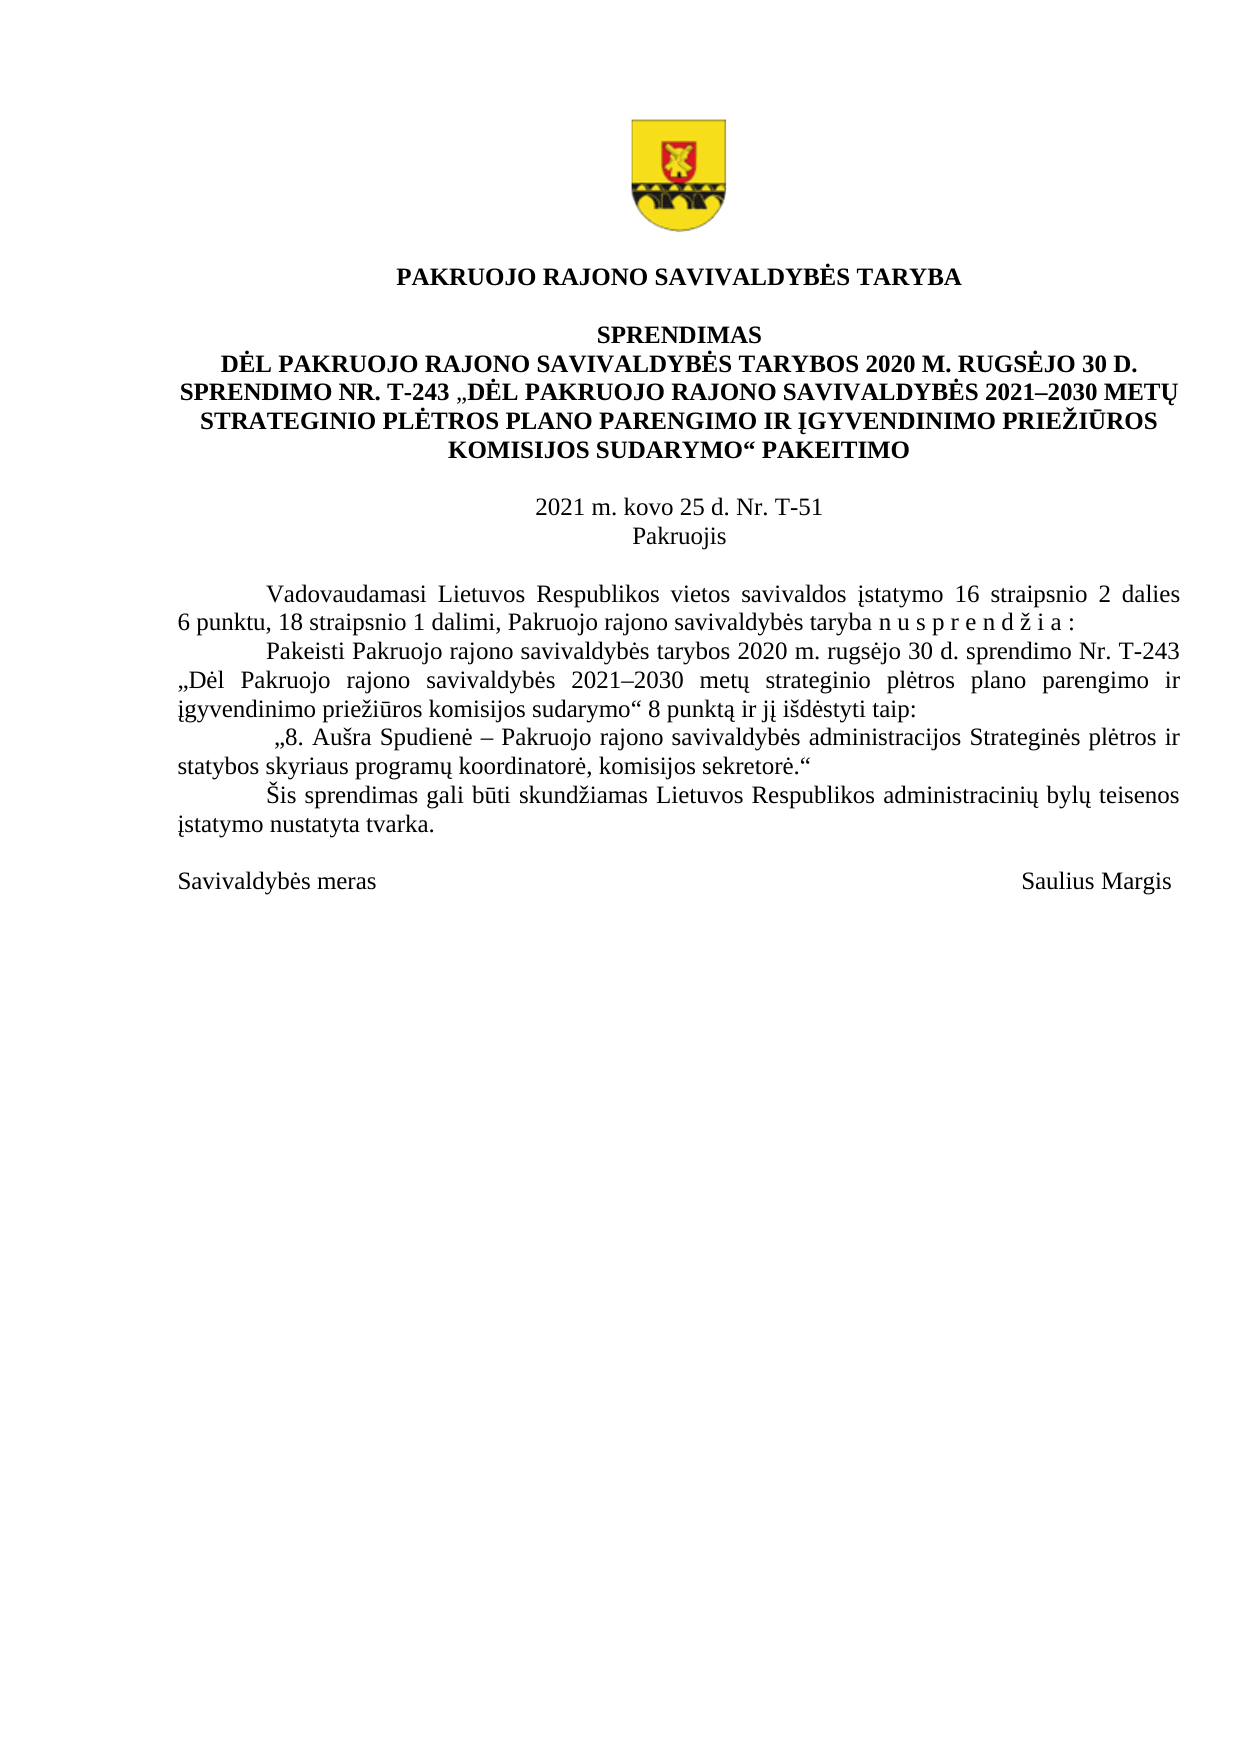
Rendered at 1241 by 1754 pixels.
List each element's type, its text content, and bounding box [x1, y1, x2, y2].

text Pakruojis [177, 521, 1181, 550]
list „8. Aušra Spudienė – Pakruojo rajono savivaldybės administracijos Strateginės plėtros ir statybos skyriaus programų koordinatorė, komisijos sekretorė.“ [177, 722, 1181, 780]
text Pakeisti Pakruojo rajono savivaldybės tarybos 2020 m. rugsėjo 30 d. sprendimo Nr. T-243 „Dėl Pakruojo rajono savivaldybės 2021–2030 metų strateginio plėtros plano parengimo ir įgyvendinimo priežiūros komisijos sudarymo“ 8 punktą ir jį išdėstyti taip: [177, 636, 1181, 722]
text PAKRUOJO RAJONO SAVIVALDYBĖS TARYBA [177, 262, 1181, 291]
text Savivaldybės meras Saulius Margis [177, 866, 1181, 895]
text DĖL PAKRUOJO RAJONO SAVIVALDYBĖS TARYBOS 2020 M. RUGSĖJO 30 D. SPRENDIMO NR. T-243 „DĖL PAKRUOJO RAJONO SAVIVALDYBĖS 2021–2030 METŲ STRATEGINIO PLĖTROS PLANO PARENGIMO IR ĮGYVENDINIMO PRIEŽIŪROS KOMISIJOS SUDARYMO“ PAKEITIMO [177, 349, 1181, 464]
text Šis sprendimas gali būti skundžiamas Lietuvos Respublikos administracinių bylų teisenos įstatymo nustatyta tvarka. [177, 780, 1181, 837]
text SPRENDIMAS [177, 320, 1181, 349]
text 2021 m. kovo 25 d. Nr. T-51 [177, 492, 1181, 521]
text Vadovaudamasi Lietuvos Respublikos vietos savivaldos įstatymo 16 straipsnio 2 dalies 6 punktu, 18 straipsnio 1 dalimi, Pakruojo rajono savivaldybės taryba nusprendžia: [177, 579, 1181, 636]
